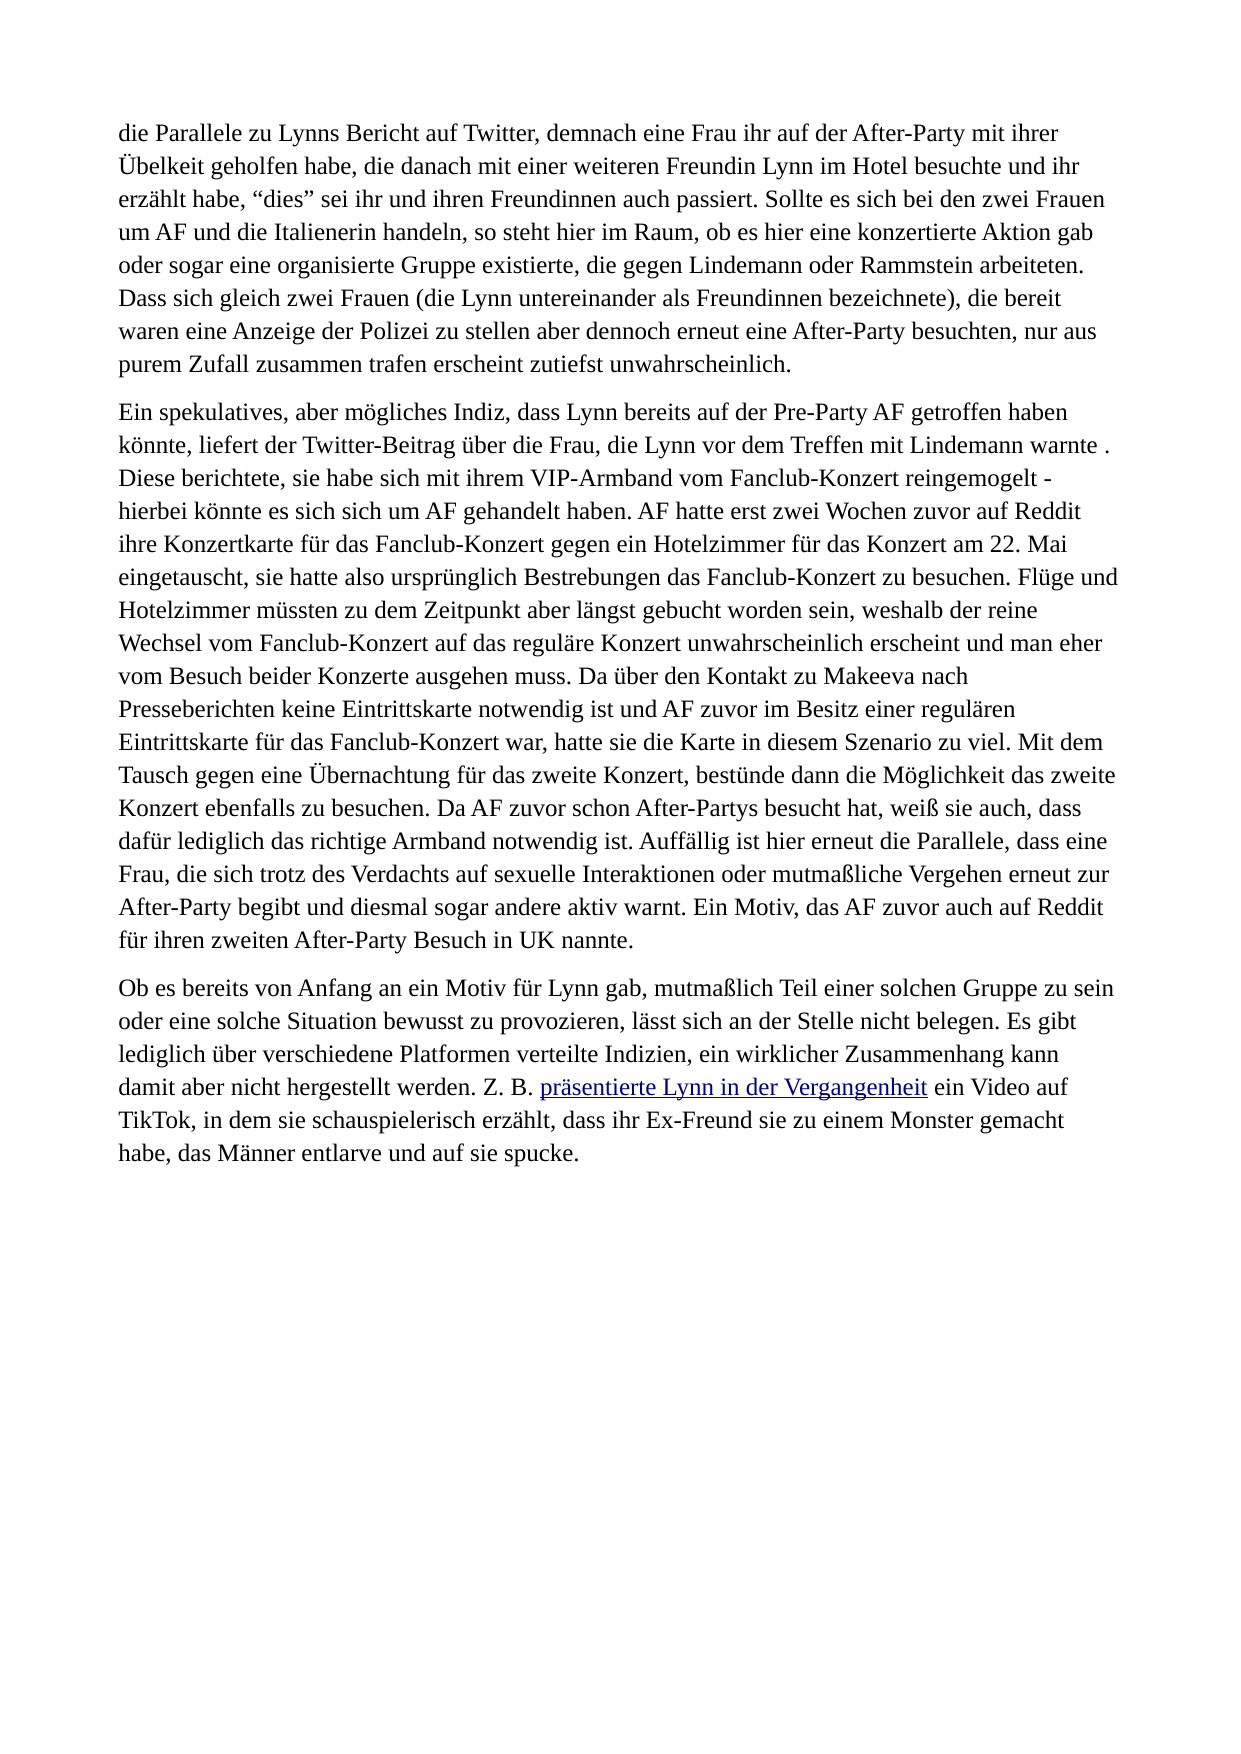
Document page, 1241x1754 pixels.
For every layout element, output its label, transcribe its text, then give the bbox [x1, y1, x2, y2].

text Ob es bereits von Anfang an ein Motiv für Lynn gab, mutmaßlich Teil einer solchen Gruppe zu sein oder eine solche Situation bewusst zu provozieren, lässt sich an der Stelle nicht belegen. Es gibt lediglich über verschiedene Platformen verteilte Indizien, ein wirklicher Zusammenhang kann damit aber nicht hergestellt werden. Z. B. präsentierte Lynn in der Vergangenheit ein Video auf TikTok, in dem sie schauspielerisch erzählt, dass ihr Ex-Freund sie zu einem Monster gemacht habe, das Männer entlarve und auf sie spucke. [118, 973, 1122, 1167]
text Ein spekulatives, aber mögliches Indiz, dass Lynn bereits auf der Pre-Party AF getroffen haben könnte, liefert der Twitter-Beitrag über die Frau, die Lynn vor dem Treffen mit Lindemann warnte . Diese berichtete, sie habe sich mit ihrem VIP-Armband vom Fanclub-Konzert reingemogelt - hierbei könnte es sich sich um AF gehandelt haben. AF hatte erst zwei Wochen zuvor auf Reddit ihre Konzertkarte für das Fanclub-Konzert gegen ein Hotelzimmer für das Konzert am 22. Mai eingetauscht, sie hatte also ursprünglich Bestrebungen das Fanclub-Konzert zu besuchen. Flüge und Hotelzimmer müssten zu dem Zeitpunkt aber längst gebucht worden sein, weshalb der reine Wechsel vom Fanclub-Konzert auf das reguläre Konzert unwahrscheinlich erscheint und man eher vom Besuch beider Konzerte ausgehen muss. Da über den Kontakt zu Makeeva nach Presseberichten keine Eintrittskarte notwendig ist und AF zuvor im Besitz einer regulären Eintrittskarte für das Fanclub-Konzert war, hatte sie die Karte in diesem Szenario zu viel. Mit dem Tausch gegen eine Übernachtung für das zweite Konzert, bestünde dann die Möglichkeit das zweite Konzert ebenfalls zu besuchen. Da AF zuvor schon After-Partys besucht hat, weiß sie auch, dass dafür lediglich das richtige Armband notwendig ist. Auffällig ist hier erneut die Parallele, dass eine Frau, die sich trotz des Verdachts auf sexuelle Interaktionen oder mutmaßliche Vergehen erneut zur After-Party begibt und diesmal sogar andere aktiv warnt. Ein Motiv, das AF zuvor auch auf Reddit für ihren zweiten After-Party Besuch in UK nannte. [118, 397, 1122, 954]
text die Parallele zu Lynns Bericht auf Twitter, demnach eine Frau ihr auf der After-Party mit ihrer Übelkeit geholfen habe, die danach mit einer weiteren Freundin Lynn im Hotel besuchte und ihr erzählt habe, “dies” sei ihr und ihren Freundinnen auch passiert. Sollte es sich bei den zwei Frauen um AF und die Italienerin handeln, so steht hier im Raum, ob es hier eine konzertierte Aktion gab oder sogar eine organisierte Gruppe existierte, die gegen Lindemann oder Rammstein arbeiteten. Dass sich gleich zwei Frauen (die Lynn untereinander als Freundinnen bezeichnete), die bereit waren eine Anzeige der Polizei zu stellen aber dennoch erneut eine After-Party besuchten, nur aus purem Zufall zusammen trafen erscheint zutiefst unwahrscheinlich. [118, 118, 1122, 378]
